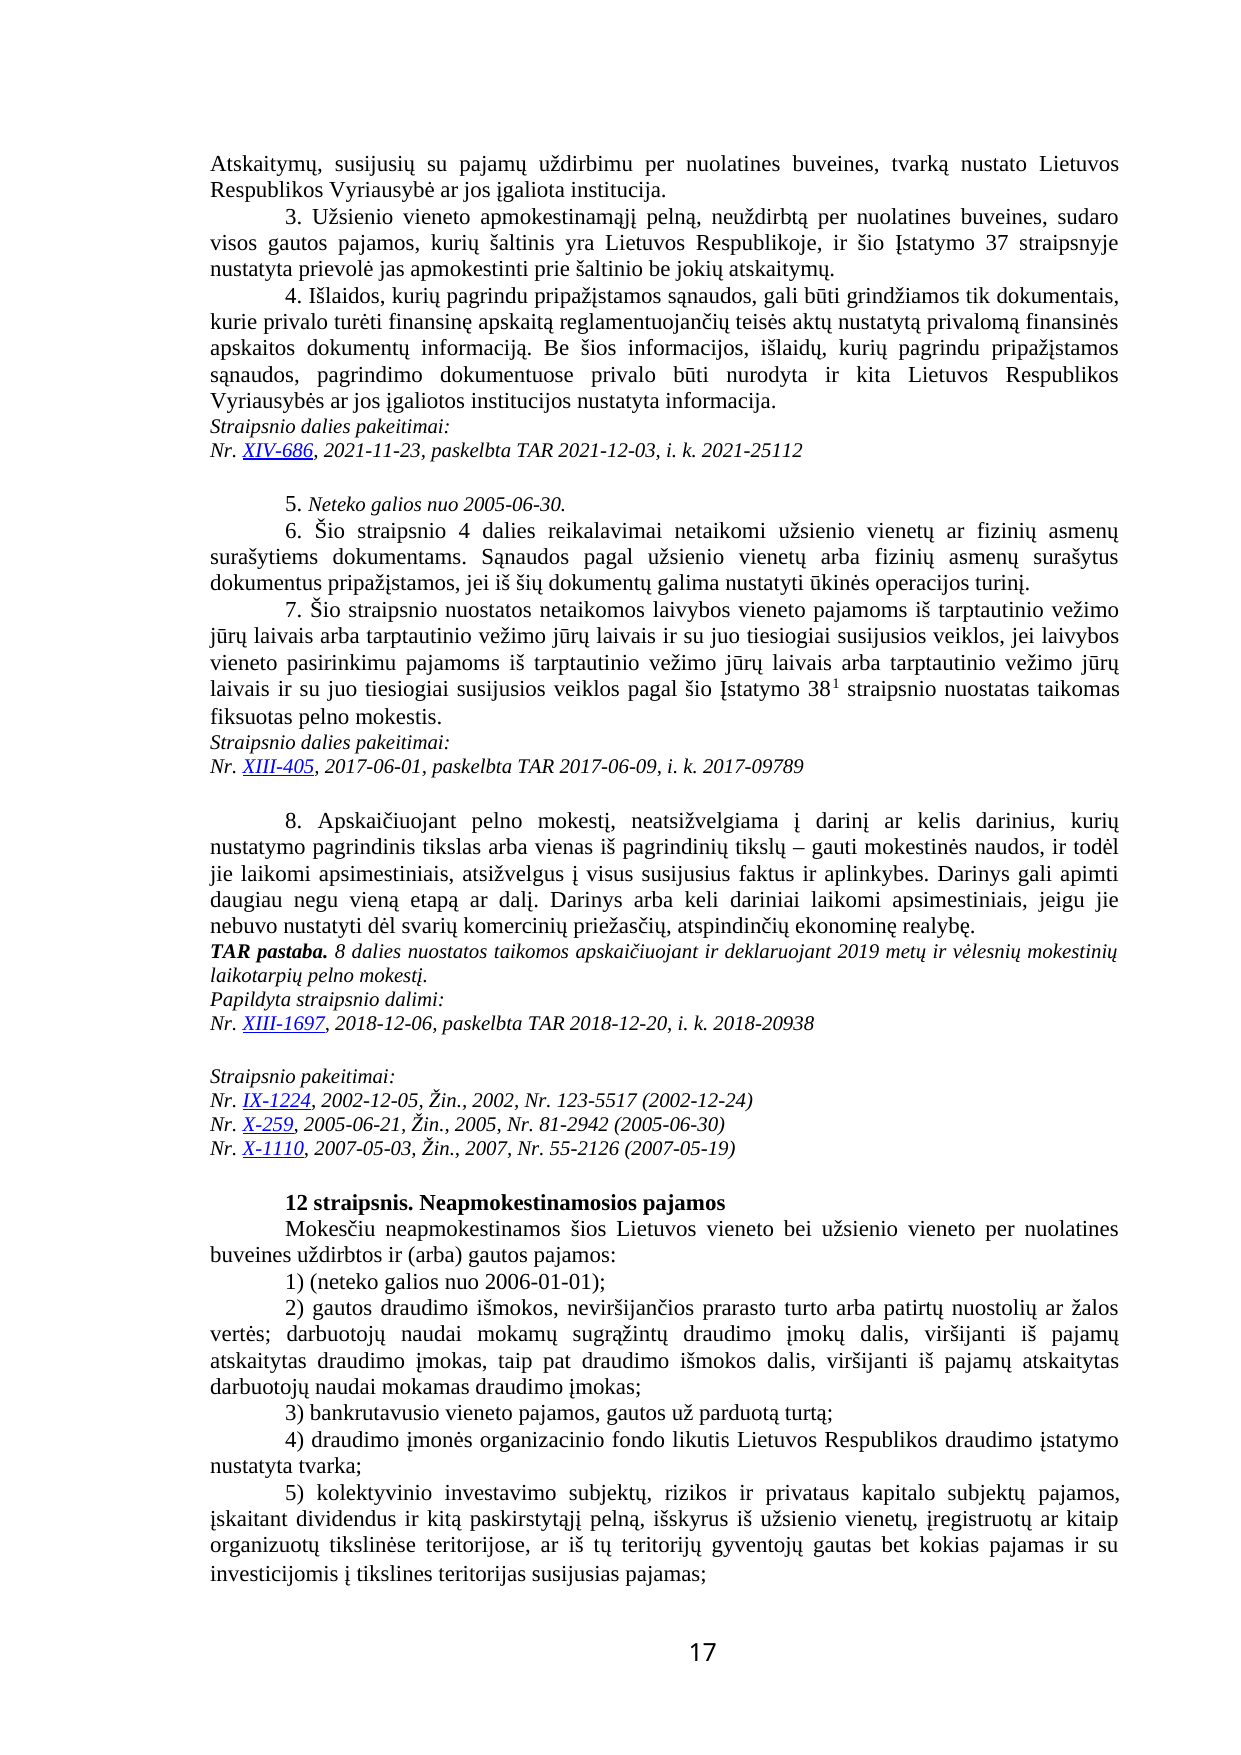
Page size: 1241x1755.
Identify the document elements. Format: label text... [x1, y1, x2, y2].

text 8. Apskaičiuojant pelno mokestį, neatsižvelgiama į darinį ar kelis darinius, kurių nustatymo pagrindinis tikslas arba vienas iš pagrindinių tikslų – gauti mokestinės naudos, ir todėl jie laikomi apsimestiniais, atsižvelgus į visus susijusius faktus ir aplinkybes. Darinys gali apimti daugiau negu vieną etapą ar dalį. Darinys arba keli dariniai laikomi apsimestiniais, jeigu jie nebuvo nustatyti dėl svarių komercinių priežasčių, atspindinčių ekonominę realybę. [210, 807, 1120, 939]
text 3) bankrutavusio vieneto pajamos, gautos už parduotą turtą; [210, 1399, 1120, 1426]
text Straipsnio dalies pakeitimai: [210, 413, 1120, 438]
text 7. Šio straipsnio nuostatos netaikomos laivybos vieneto pajamoms iš tarptautinio vežimo jūrų laivais arba tarptautinio vežimo jūrų laivais ir su juo tiesiogiai susijusios veiklos, jei laivybos vieneto pasirinkimu pajamoms iš tarptautinio vežimo jūrų laivais arba tarptautinio vežimo jūrų laivais ir su juo tiesiogiai susijusios veiklos pagal šio Įstatymo 381 straipsnio nuostatas taikomas fiksuotas pelno mokestis. [210, 596, 1120, 730]
text Nr. X-259, 2005-06-21, Žin., 2005, Nr. 81-2942 (2005-06-30) [210, 1112, 1120, 1136]
text 4. Išlaidos, kurių pagrindu pripažįstamos sąnaudos, gali būti grindžiamos tik dokumentais, kurie privalo turėti finansinę apskaitą reglamentuojančių teisės aktų nustatytą privalomą finansinės apskaitos dokumentų informaciją. Be šios informacijos, išlaidų, kurių pagrindu pripažįstamos sąnaudos, pagrindimo dokumentuose privalo būti nurodyta ir kita Lietuvos Respublikos Vyriausybės ar jos įgaliotos institucijos nustatyta informacija. [210, 282, 1120, 413]
text 3. Užsienio vieneto apmokestinamąjį pelną, neuždirbtą per nuolatines buveines, sudaro visos gautos pajamos, kurių šaltinis yra Lietuvos Respublikoje, ir šio Įstatymo 37 straipsnyje nustatyta prievolė jas apmokestinti prie šaltinio be jokių atskaitymų. [210, 203, 1120, 282]
text Nr. XIII-1697, 2018-12-06, paskelbta TAR 2018-12-20, i. k. 2018-20938 [210, 1011, 1120, 1035]
text Mokesčiu neapmokestinamos šios Lietuvos vieneto bei užsienio vieneto per nuolatines buveines uždirbtos ir (arba) gautos pajamos: [210, 1215, 1120, 1268]
text Nr. XIV-686, 2021-11-23, paskelbta TAR 2021-12-03, i. k. 2021-25112 [210, 438, 1120, 462]
text Nr. XIII-405, 2017-06-01, paskelbta TAR 2017-06-09, i. k. 2017-09789 [210, 754, 1120, 778]
text 1) (neteko galios nuo 2006-01-01); [210, 1268, 1120, 1294]
text 4) draudimo įmonės organizacinio fondo likutis Lietuvos Respublikos draudimo įstatymo nustatyta tvarka; [210, 1426, 1120, 1478]
text Atskaitymų, susijusių su pajamų uždirbimu per nuolatines buveines, tvarką nustato Lietuvos Respublikos Vyriausybė ar jos įgaliota institucija. [210, 150, 1120, 203]
text 2) gautos draudimo išmokos, neviršijančios prarasto turto arba patirtų nuostolių ar žalos vertės; darbuotojų naudai mokamų sugrąžintų draudimo įmokų dalis, viršijanti iš pajamų atskaitytas draudimo įmokas, taip pat draudimo išmokos dalis, viršijanti iš pajamų atskaitytas darbuotojų naudai mokamas draudimo įmokas; [210, 1294, 1120, 1399]
text 12 straipsnis. Neapmokestinamosios pajamos [210, 1189, 1120, 1215]
text Papildyta straipsnio dalimi: [210, 987, 1120, 1011]
text TAR pastaba. 8 dalies nuostatos taikomos apskaičiuojant ir deklaruojant 2019 metų ir vėlesnių mokestinių laikotarpių pelno mokestį. [210, 939, 1120, 987]
text 5. Neteko galios nuo 2005-06-30. [210, 490, 1120, 517]
text Straipsnio dalies pakeitimai: [210, 730, 1120, 754]
text 5) kolektyvinio investavimo subjektų, rizikos ir privataus kapitalo subjektų pajamos, įskaitant dividendus ir kitą paskirstytąjį pelną, išskyrus iš užsienio vienetų, įregistruotų ar kitaip organizuotų tikslinėse teritorijose, ar iš tų teritorijų gyventojų gautas bet kokias pajamas ir su investicijomis į tikslines teritorijas susijusias pajamas; [210, 1478, 1120, 1586]
text 6. Šio straipsnio 4 dalies reikalavimai netaikomi užsienio vienetų ar fizinių asmenų surašytiems dokumentams. Sąnaudos pagal užsienio vienetų arba fizinių asmenų surašytus dokumentus pripažįstamos, jei iš šių dokumentų galima nustatyti ūkinės operacijos turinį. [210, 517, 1120, 596]
text Nr. X-1110, 2007-05-03, Žin., 2007, Nr. 55-2126 (2007-05-19) [210, 1136, 1120, 1160]
text Nr. IX-1224, 2002-12-05, Žin., 2002, Nr. 123-5517 (2002-12-24) [210, 1088, 1120, 1112]
text Straipsnio pakeitimai: [210, 1064, 1120, 1088]
